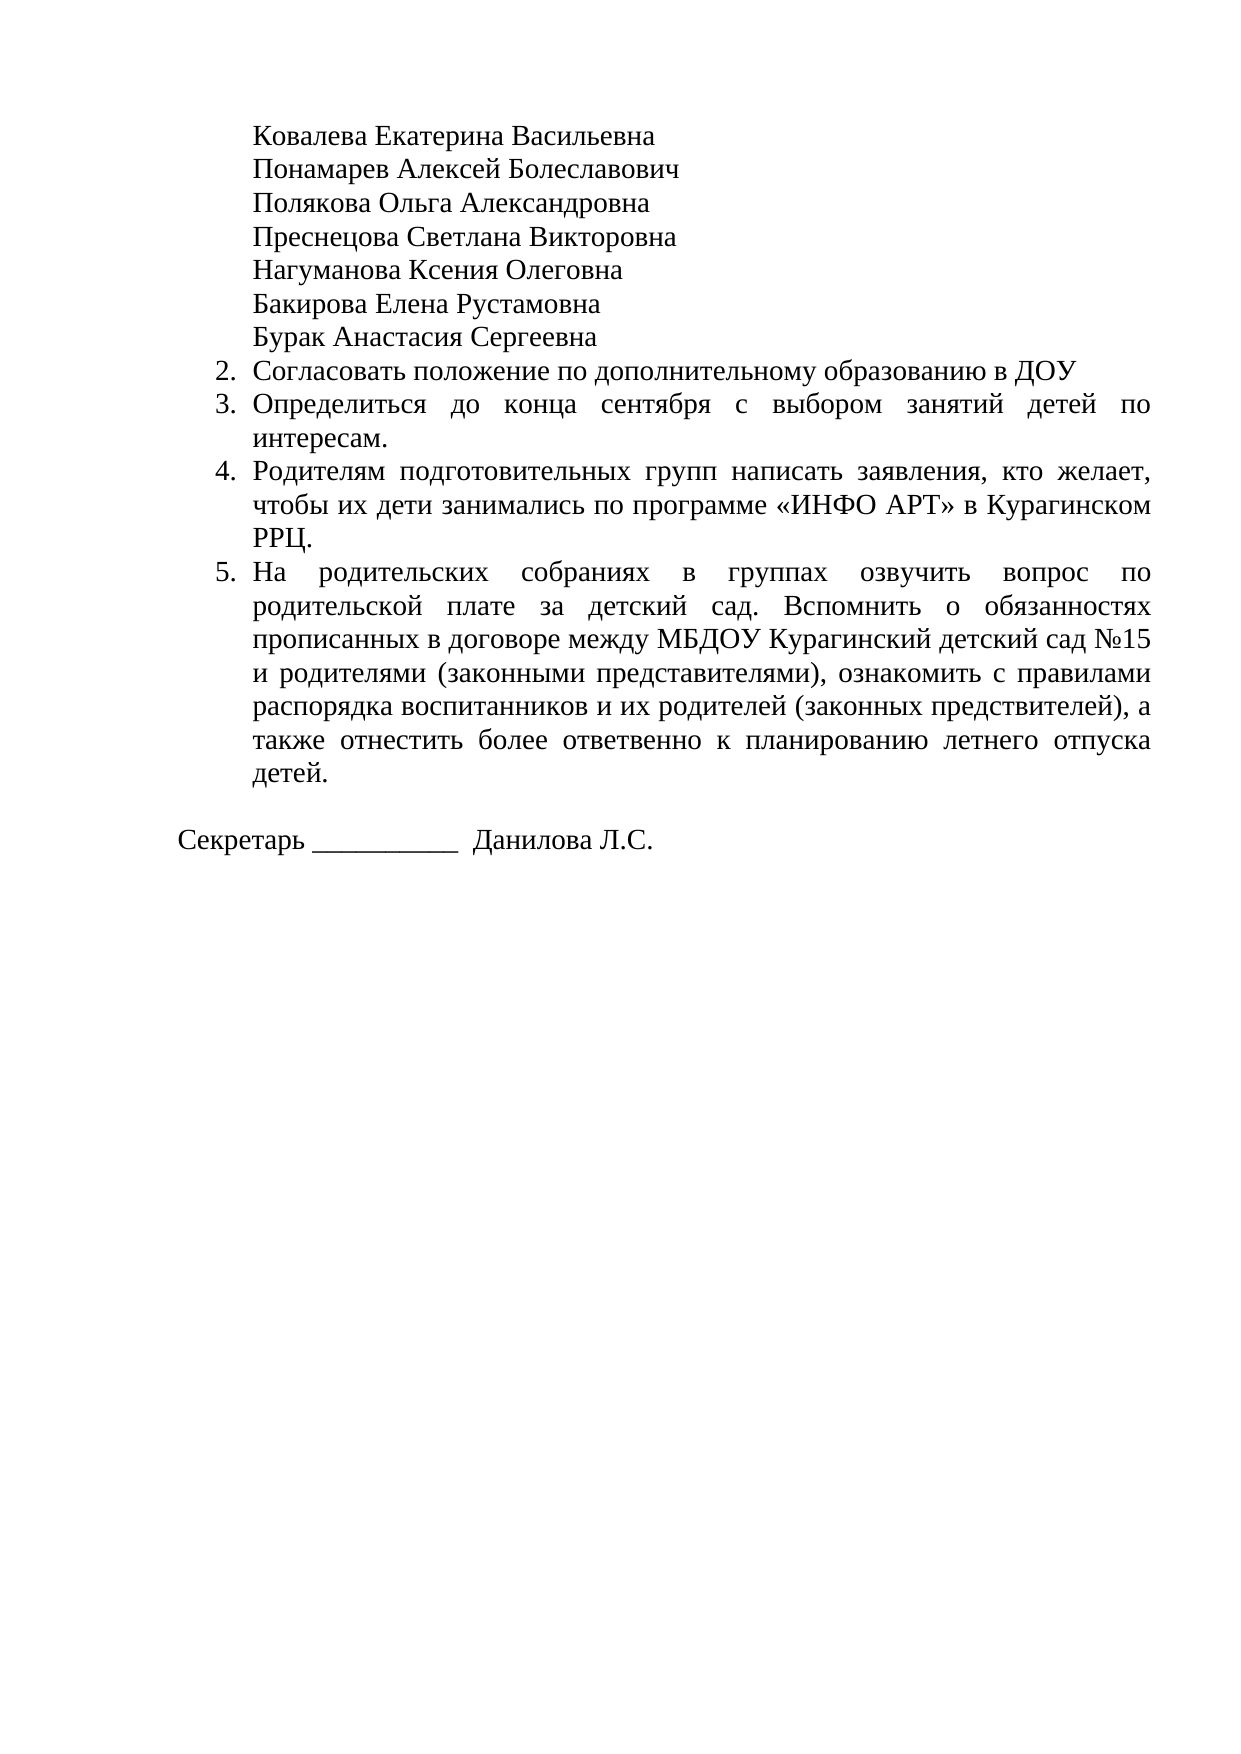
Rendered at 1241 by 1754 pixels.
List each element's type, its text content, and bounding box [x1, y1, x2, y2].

list Родителям подготовительных групп написать заявления, кто желает, чтобы их дети занимались по программе «ИНФО АРТ» в Курагинском РРЦ. [215, 453, 1152, 554]
list Согласовать положение по дополнительному образованию в ДОУ [215, 353, 1152, 386]
list Бакирова Елена Рустамовна [215, 286, 1152, 319]
list Полякова Ольга Александровна [215, 185, 1152, 219]
list Преснецова Светлана Викторовна [215, 219, 1152, 252]
list На родительских собраниях в группах озвучить вопрос по родительской плате за детский сад. Вспомнить о обязанностях прописанных в договоре между МБДОУ Курагинский детский сад №15 и родителями (законными представителями), ознакомить с правилами распорядка воспитанников и их родителей (законных предствителей), а также отнестить более ответвенно к планированию летнего отпуска детей. [215, 554, 1152, 789]
list Определиться до конца сентября с выбором занятий детей по интересам. [215, 386, 1152, 453]
list Понамарев Алексей Болеславович [215, 152, 1152, 185]
text Секретарь __________ Данилова Л.С. [177, 822, 1152, 856]
list Нагуманова Ксения Олеговна [215, 252, 1152, 286]
list Бурак Анастасия Сергеевна [215, 319, 1152, 353]
list Ковалева Екатерина Васильевна [215, 118, 1152, 152]
